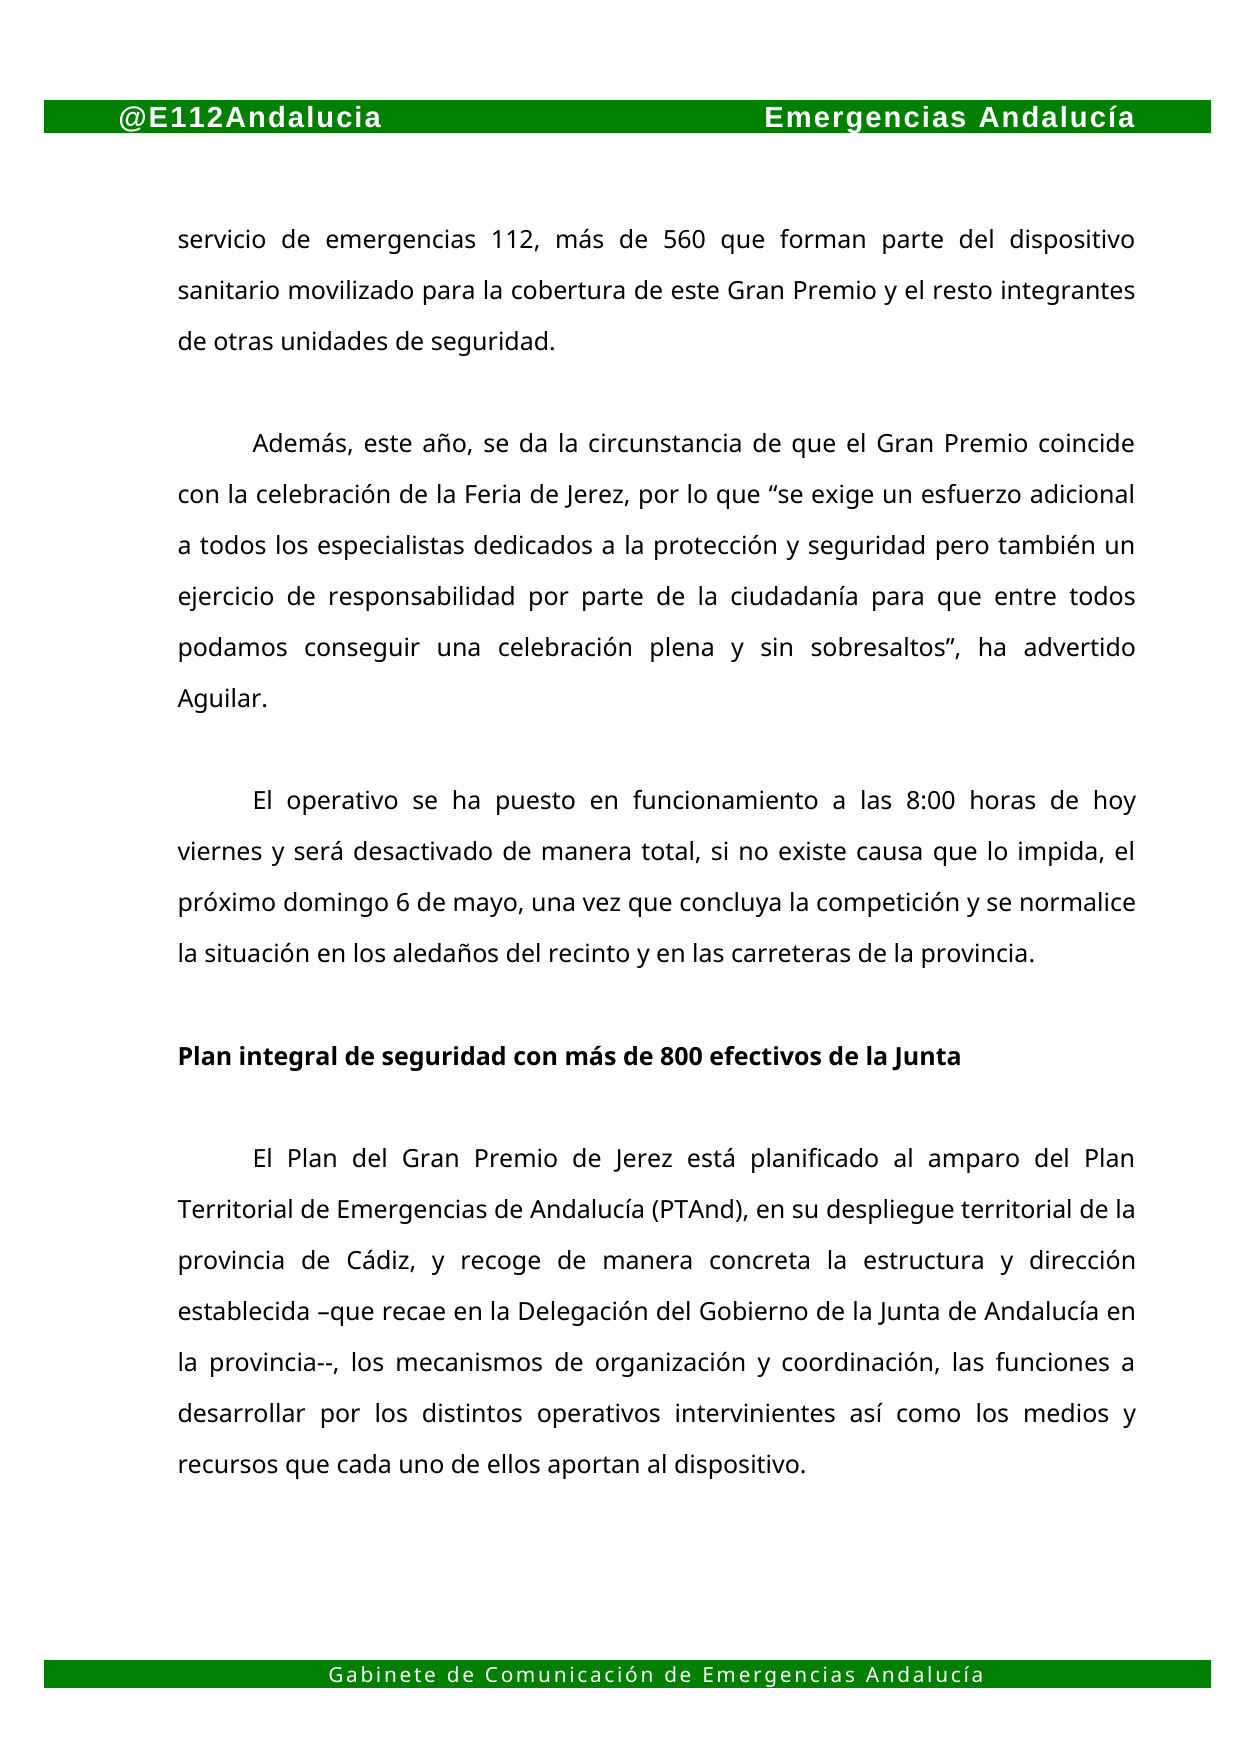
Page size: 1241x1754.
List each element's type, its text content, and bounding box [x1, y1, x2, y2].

text Plan integral de seguridad con más de 800 efectivos de la Junta [177, 1038, 1137, 1072]
text El Plan del Gran Premio de Jerez está planificado al amparo del Plan Territorial de Emergencias de Andalucía (PTAnd), en su despliegue territorial de la provincia de Cádiz, y recoge de manera concreta la estructura y dirección establecida –que recae en la Delegación del Gobierno de la Junta de Andalucía en la provincia--, los mecanismos de organización y coordinación, las funciones a desarrollar por los distintos operativos intervinientes así como los medios y recursos que cada uno de ellos aportan al dispositivo. [177, 1140, 1137, 1481]
text servicio de emergencias 112, más de 560 que forman parte del dispositivo sanitario movilizado para la cobertura de este Gran Premio y el resto integrantes de otras unidades de seguridad. [177, 222, 1137, 358]
text Además, este año, se da la circunstancia de que el Gran Premio coincide con la celebración de la Feria de Jerez, por lo que “se exige un esfuerzo adicional a todos los especialistas dedicados a la protección y seguridad pero también un ejercicio de responsabilidad por parte de la ciudadanía para que entre todos podamos conseguir una celebración plena y sin sobresaltos”, ha advertido Aguilar. [177, 426, 1137, 715]
text El operativo se ha puesto en funcionamiento a las 8:00 horas de hoy viernes y será desactivado de manera total, si no existe causa que lo impida, el próximo domingo 6 de mayo, una vez que concluya la competición y se normalice la situación en los aledaños del recinto y en las carreteras de la provincia. [177, 783, 1137, 970]
